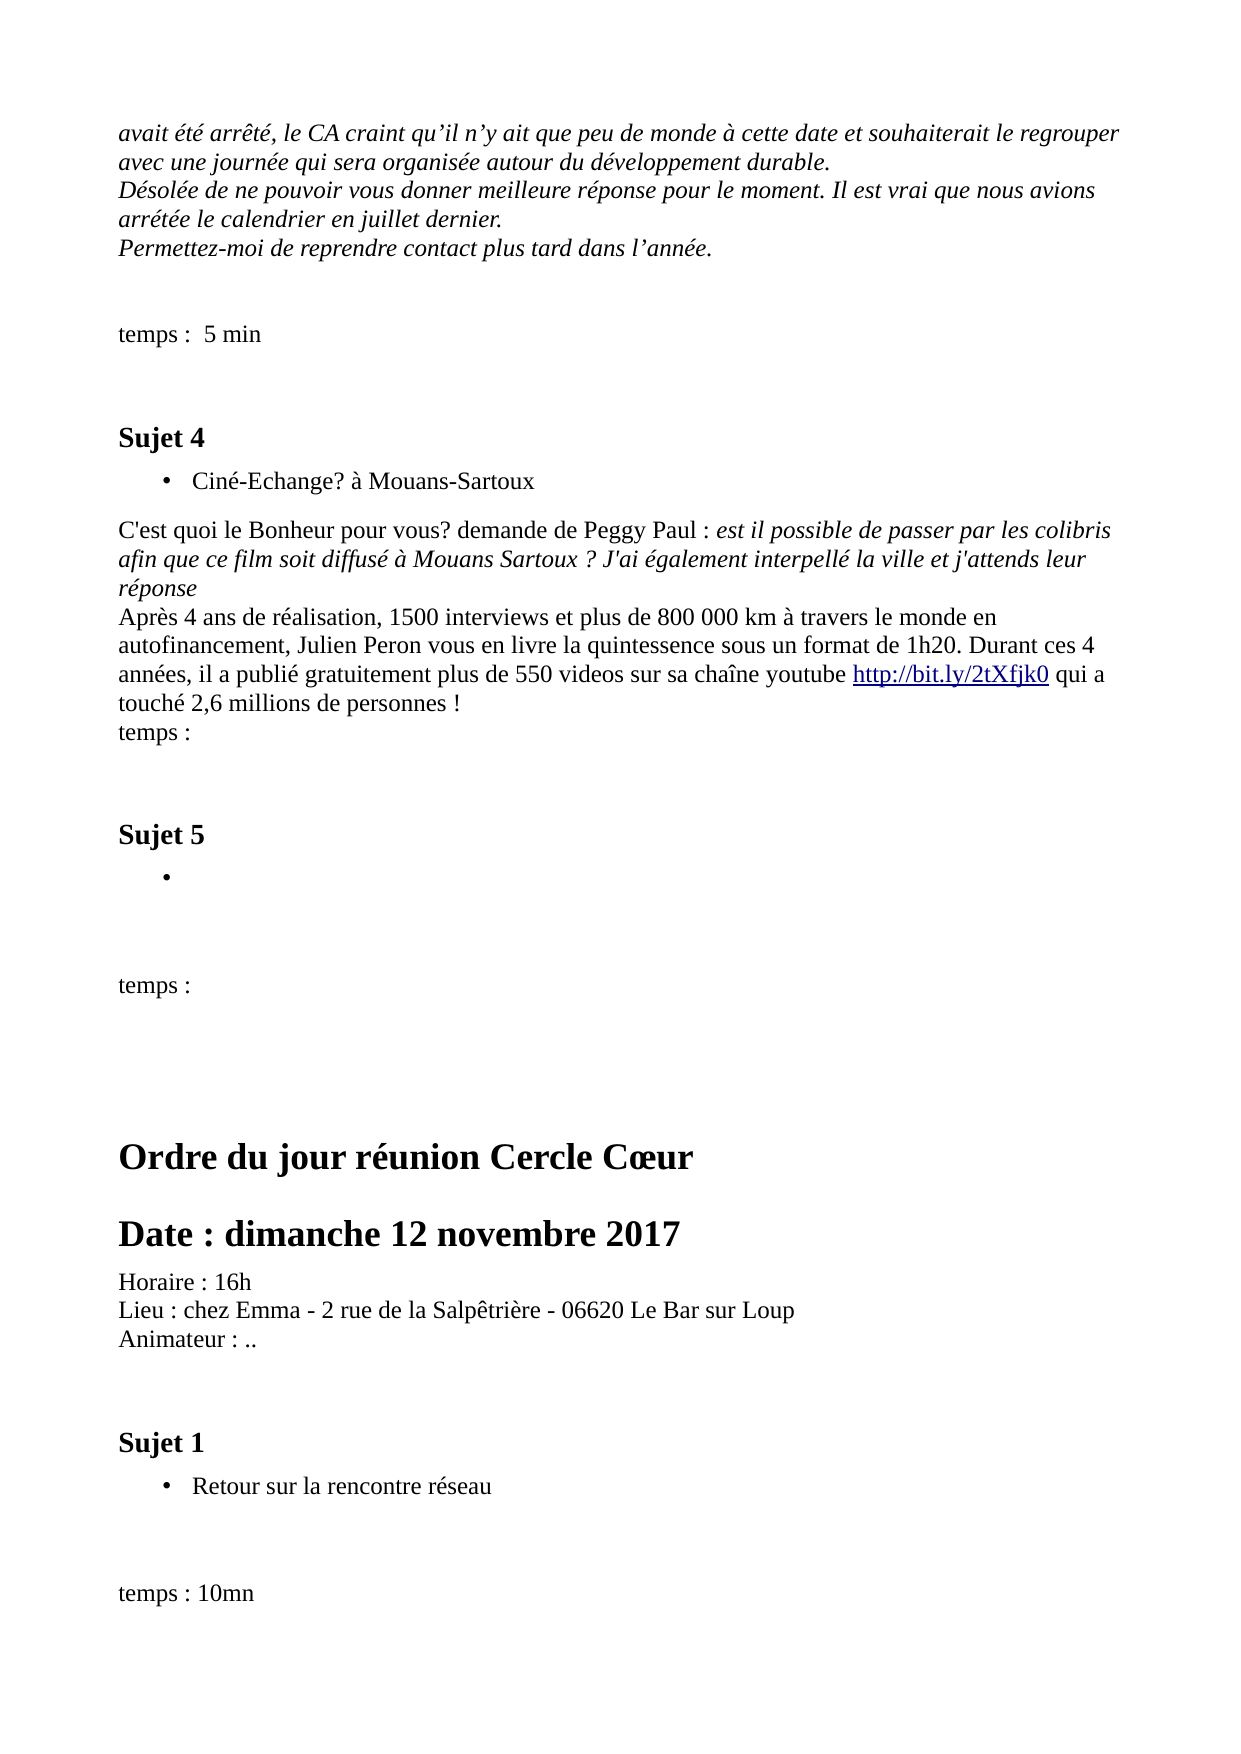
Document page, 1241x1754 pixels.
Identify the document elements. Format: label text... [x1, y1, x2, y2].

subtitle Date : dimanche 12 novembre 2017 [118, 1211, 1122, 1254]
text Permettez-moi de reprendre contact plus tard dans l’année. [118, 233, 1122, 262]
text temps : [118, 970, 1122, 999]
text Animateur : .. [118, 1324, 1122, 1353]
text avait été arrêté, le CA craint qu’il n’y ait que peu de monde à cette date et souhaiterait le regrouper avec une journée qui sera organisée autour du développement durable. [118, 118, 1122, 176]
subtitle Sujet 1 [118, 1425, 1122, 1458]
list Retour sur la rencontre réseau [162, 1471, 1122, 1500]
subtitle Ordre du jour réunion Cercle Cœur [118, 1134, 1122, 1178]
text temps : 5 min [118, 319, 1122, 348]
text temps : 10mn [118, 1578, 1122, 1606]
subtitle Sujet 4 [118, 420, 1122, 454]
text Désolée de ne pouvoir vous donner meilleure réponse pour le moment. Il est vrai que nous avions arrétée le calendrier en juillet dernier. [118, 176, 1122, 233]
text temps : [118, 717, 1122, 745]
text C'est quoi le Bonheur pour vous? demande de Peggy Paul : est il possible de passer par les colibris afin que ce film soit diffusé à Mouans Sartoux ? J'ai également interpellé la ville et j'attends leur réponse [118, 515, 1122, 602]
subtitle Sujet 5 [118, 817, 1122, 851]
text Après 4 ans de réalisation, 1500 interviews et plus de 800 000 km à travers le monde en autofinancement, Julien Peron vous en livre la quintessence sous un format de 1h20. Durant ces 4 années, il a publié gratuitement plus de 550 videos sur sa chaîne youtube http://bit.ly/2tXfjk0 qui a touché 2,6 millions de personnes ! [118, 602, 1122, 717]
list Ciné-Echange? à Mouans-Sartoux [162, 466, 1122, 495]
text Lieu : chez Emma - 2 rue de la Salpêtrière - 06620 Le Bar sur Loup [118, 1295, 1122, 1324]
text Horaire : 16h [118, 1267, 1122, 1295]
